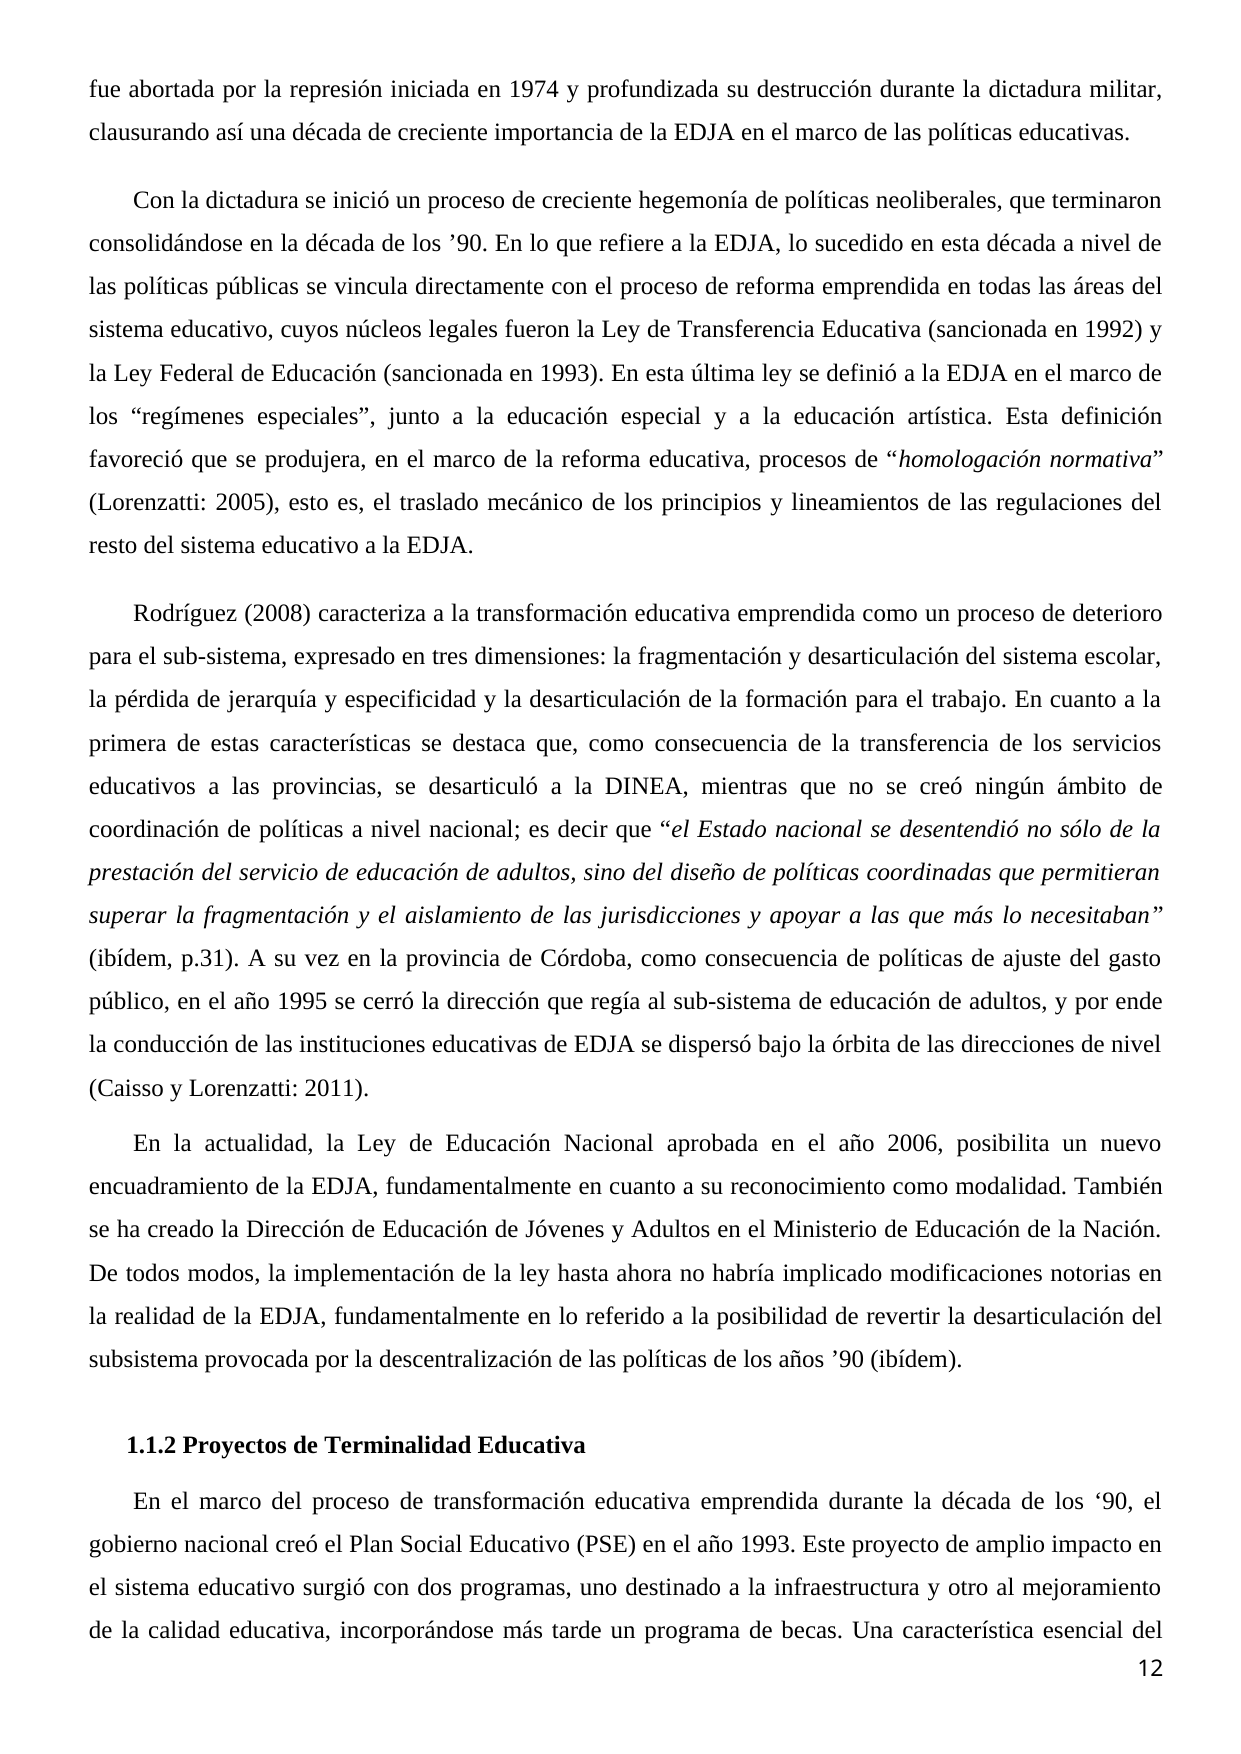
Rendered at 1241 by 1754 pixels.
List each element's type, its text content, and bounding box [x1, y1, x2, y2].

text Con la dictadura se inició un proceso de creciente hegemonía de políticas neoliberales, que terminaron consolidándose en la década de los ’90. En lo que refiere a la EDJA, lo sucedido en esta década a nivel de las políticas públicas se vincula directamente con el proceso de reforma emprendida en todas las áreas del sistema educativo, cuyos núcleos legales fueron la Ley de Transferencia Educativa (sancionada en 1992) y la Ley Federal de Educación (sancionada en 1993). En esta última ley se definió a la EDJA en el marco de los “regímenes especiales”, junto a la educación especial y a la educación artística. Esta definición favoreció que se produjera, en el marco de la reforma educativa, procesos de “homologación normativa” (Lorenzatti: 2005), esto es, el traslado mecánico de los principios y lineamientos de las regulaciones del resto del sistema educativo a la EDJA. [89, 185, 1163, 559]
text fue abortada por la represión iniciada en 1974 y profundizada su destrucción durante la dictadura militar, clausurando así una década de creciente importancia de la EDJA en el marco de las políticas educativas. [89, 74, 1163, 146]
text 1.1.2 Proyectos de Terminalidad Educativa [89, 1430, 1163, 1459]
text Rodríguez (2008) caracteriza a la transformación educativa emprendida como un proceso de deterioro para el sub-sistema, expresado en tres dimensiones: la fragmentación y desarticulación del sistema escolar, la pérdida de jerarquía y especificidad y la desarticulación de la formación para el trabajo. En cuanto a la primera de estas características se destaca que, como consecuencia de la transferencia de los servicios educativos a las provincias, se desarticuló a la DINEA, mientras que no se creó ningún ámbito de coordinación de políticas a nivel nacional; es decir que “el Estado nacional se desentendió no sólo de la prestación del servicio de educación de adultos, sino del diseño de políticas coordinadas que permitieran superar la fragmentación y el aislamiento de las jurisdicciones y apoyar a las que más lo necesitaban” (ibídem, p.31). A su vez en la provincia de Córdoba, como consecuencia de políticas de ajuste del gasto público, en el año 1995 se cerró la dirección que regía al sub-sistema de educación de adultos, y por ende la conducción de las instituciones educativas de EDJA se dispersó bajo la órbita de las direcciones de nivel (Caisso y Lorenzatti: 2011). [89, 598, 1163, 1101]
text En el marco del proceso de transformación educativa emprendida durante la década de los ‘90, el gobierno nacional creó el Plan Social Educativo (PSE) en el año 1993. Este proyecto de amplio impacto en el sistema educativo surgió con dos programas, uno destinado a la infraestructura y otro al mejoramiento de la calidad educativa, incorporándose más tarde un programa de becas. Una característica esencial del [89, 1486, 1163, 1644]
text En la actualidad, la Ley de Educación Nacional aprobada en el año 2006, posibilita un nuevo encuadramiento de la EDJA, fundamentalmente en cuanto a su reconocimiento como modalidad. También se ha creado la Dirección de Educación de Jóvenes y Adultos en el Ministerio de Educación de la Nación. De todos modos, la implementación de la ley hasta ahora no habría implicado modificaciones notorias en la realidad de la EDJA, fundamentalmente en lo referido a la posibilidad de revertir la desarticulación del subsistema provocada por la descentralización de las políticas de los años ’90 (ibídem). [89, 1128, 1163, 1373]
